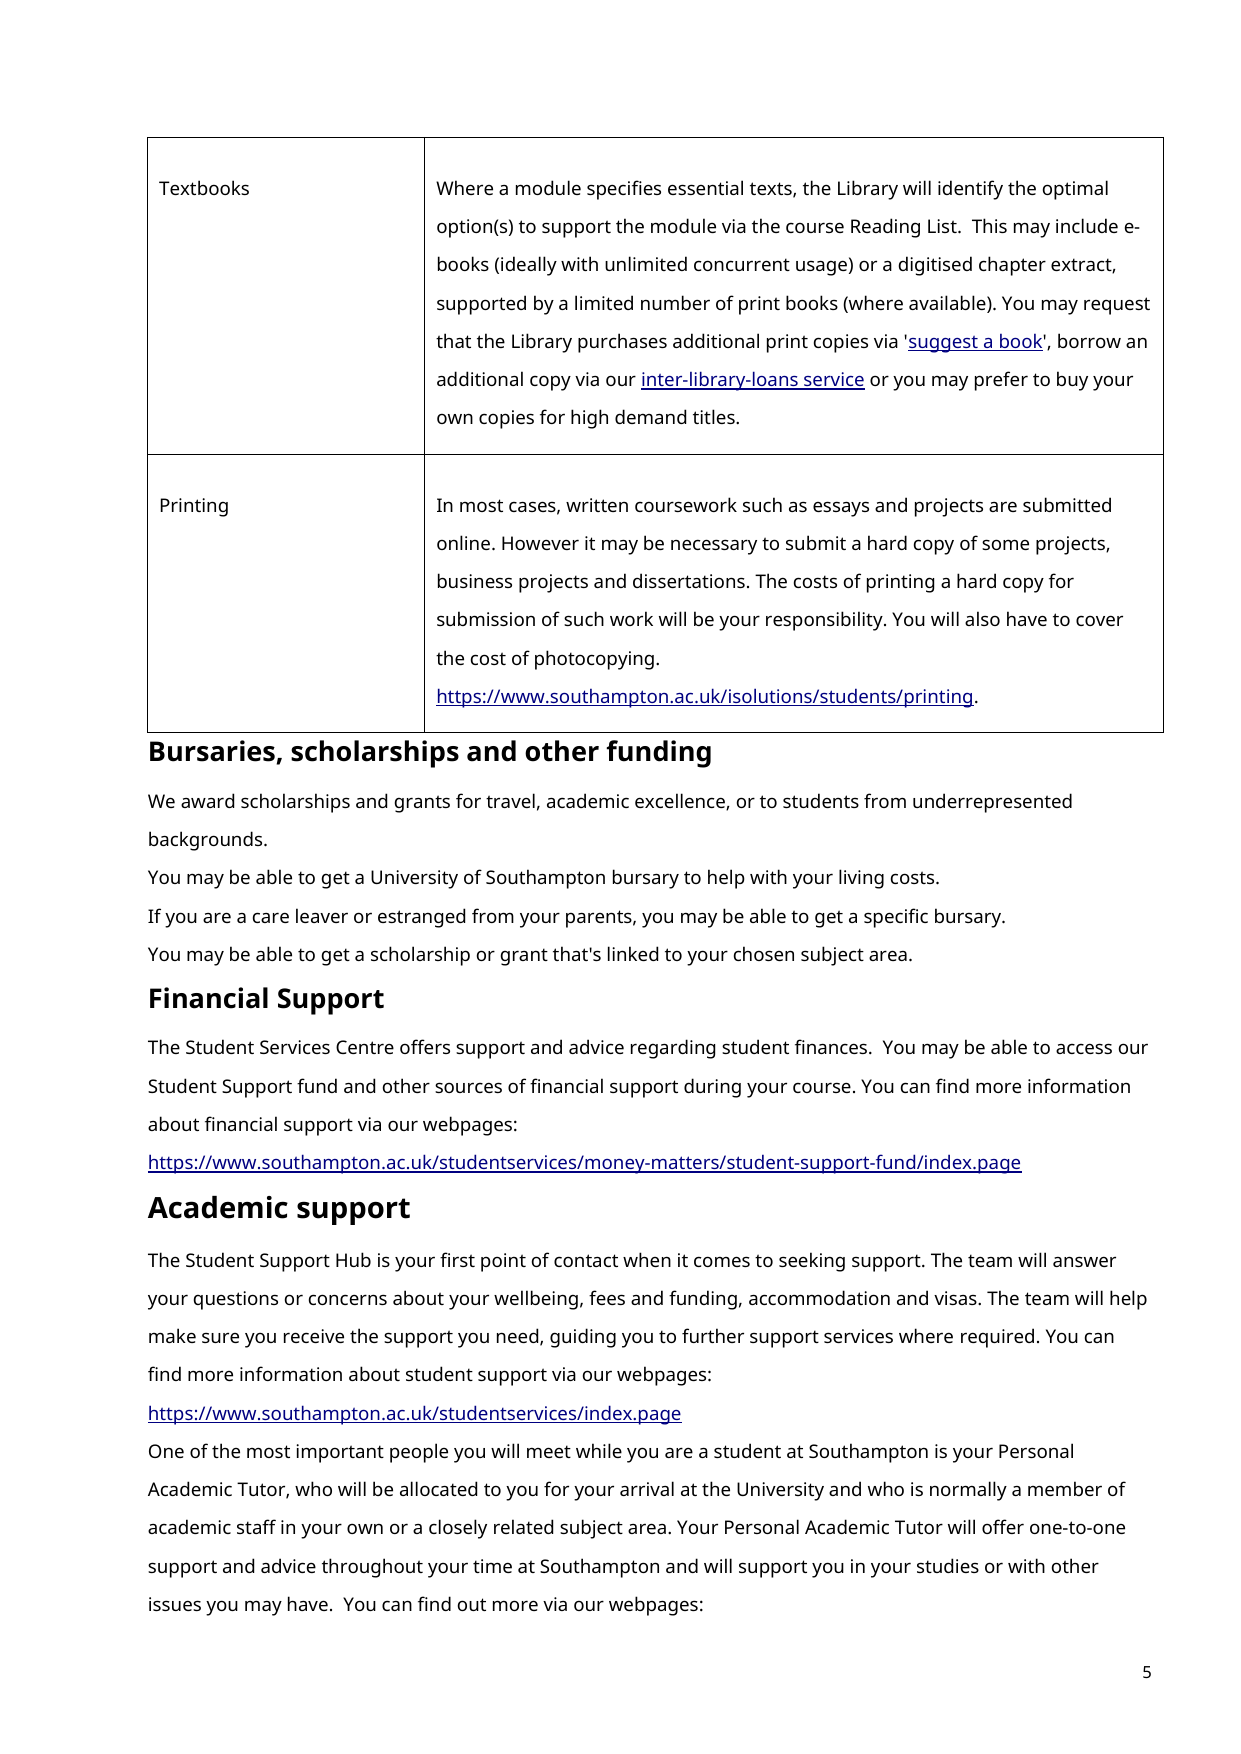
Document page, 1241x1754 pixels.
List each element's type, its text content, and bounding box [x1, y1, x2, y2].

text We award scholarships and grants for travel, academic excellence, or to students from underrepresented backgrounds. [148, 788, 1152, 852]
text One of the most important people you will meet while you are a student at Southampton is your Personal Academic Tutor, who will be allocated to you for your arrival at the University and who is normally a member of academic staff in your own or a closely related subject area. Your Personal Academic Tutor will offer one-to-one support and advice throughout your time at Southampton and will support you in your studies or with other issues you may have. You can find out more via our webpages: [148, 1438, 1152, 1617]
text The Student Services Centre offers support and advice regarding student finances. You may be able to access our Student Support fund and other sources of financial support during your course. You can find more information about financial support via our webpages: https://www.southampton.ac.uk/studentservices/money-matters/student-support-fund/index.page [148, 1035, 1152, 1175]
subtitle Academic support [148, 1188, 1152, 1227]
text If you are a care leaver or estranged from your parents, you may be able to get a specific bursary. [148, 903, 1152, 928]
text https://www.southampton.ac.uk/studentservices/index.page [148, 1400, 1152, 1426]
table_cell In most cases, written coursework such as essays and projects are submitted online. However it may be necessary to submit a hard copy of some projects, business projects and dissertations. The costs of printing a hard copy for submission of such work will be your responsibility. You will also have to cover the cost of photocopying. https://www.southampton.ac.uk/isolutions/students/printing. [425, 455, 1163, 732]
text You may be able to get a scholarship or grant that's linked to your chosen subject area. [148, 941, 1152, 967]
subtitle Financial Support [148, 979, 1152, 1016]
subtitle Bursaries, scholarships and other funding [148, 733, 1152, 770]
table_cell Printing [148, 455, 424, 732]
text The Student Support Hub is your first point of contact when it comes to seeking support. The team will answer your questions or concerns about your wellbeing, fees and funding, accommodation and visas. The team will help make sure you receive the support you need, guiding you to further support services where required. You can find more information about student support via our webpages: [148, 1247, 1152, 1387]
table_cell Textbooks [148, 138, 424, 453]
text You may be able to get a University of Southampton bursary to help with your living costs. [148, 865, 1152, 890]
table_cell Where a module specifies essential texts, the Library will identify the optimal option(s) to support the module via the course Reading List. This may include e-books (ideally with unlimited concurrent usage) or a digitised chapter extract, supported by a limited number of print books (where available). You may request that the Library purchases additional print copies via 'suggest a book', borrow an additional copy via our inter-library-loans service or you may prefer to buy your own copies for high demand titles. [425, 138, 1163, 453]
